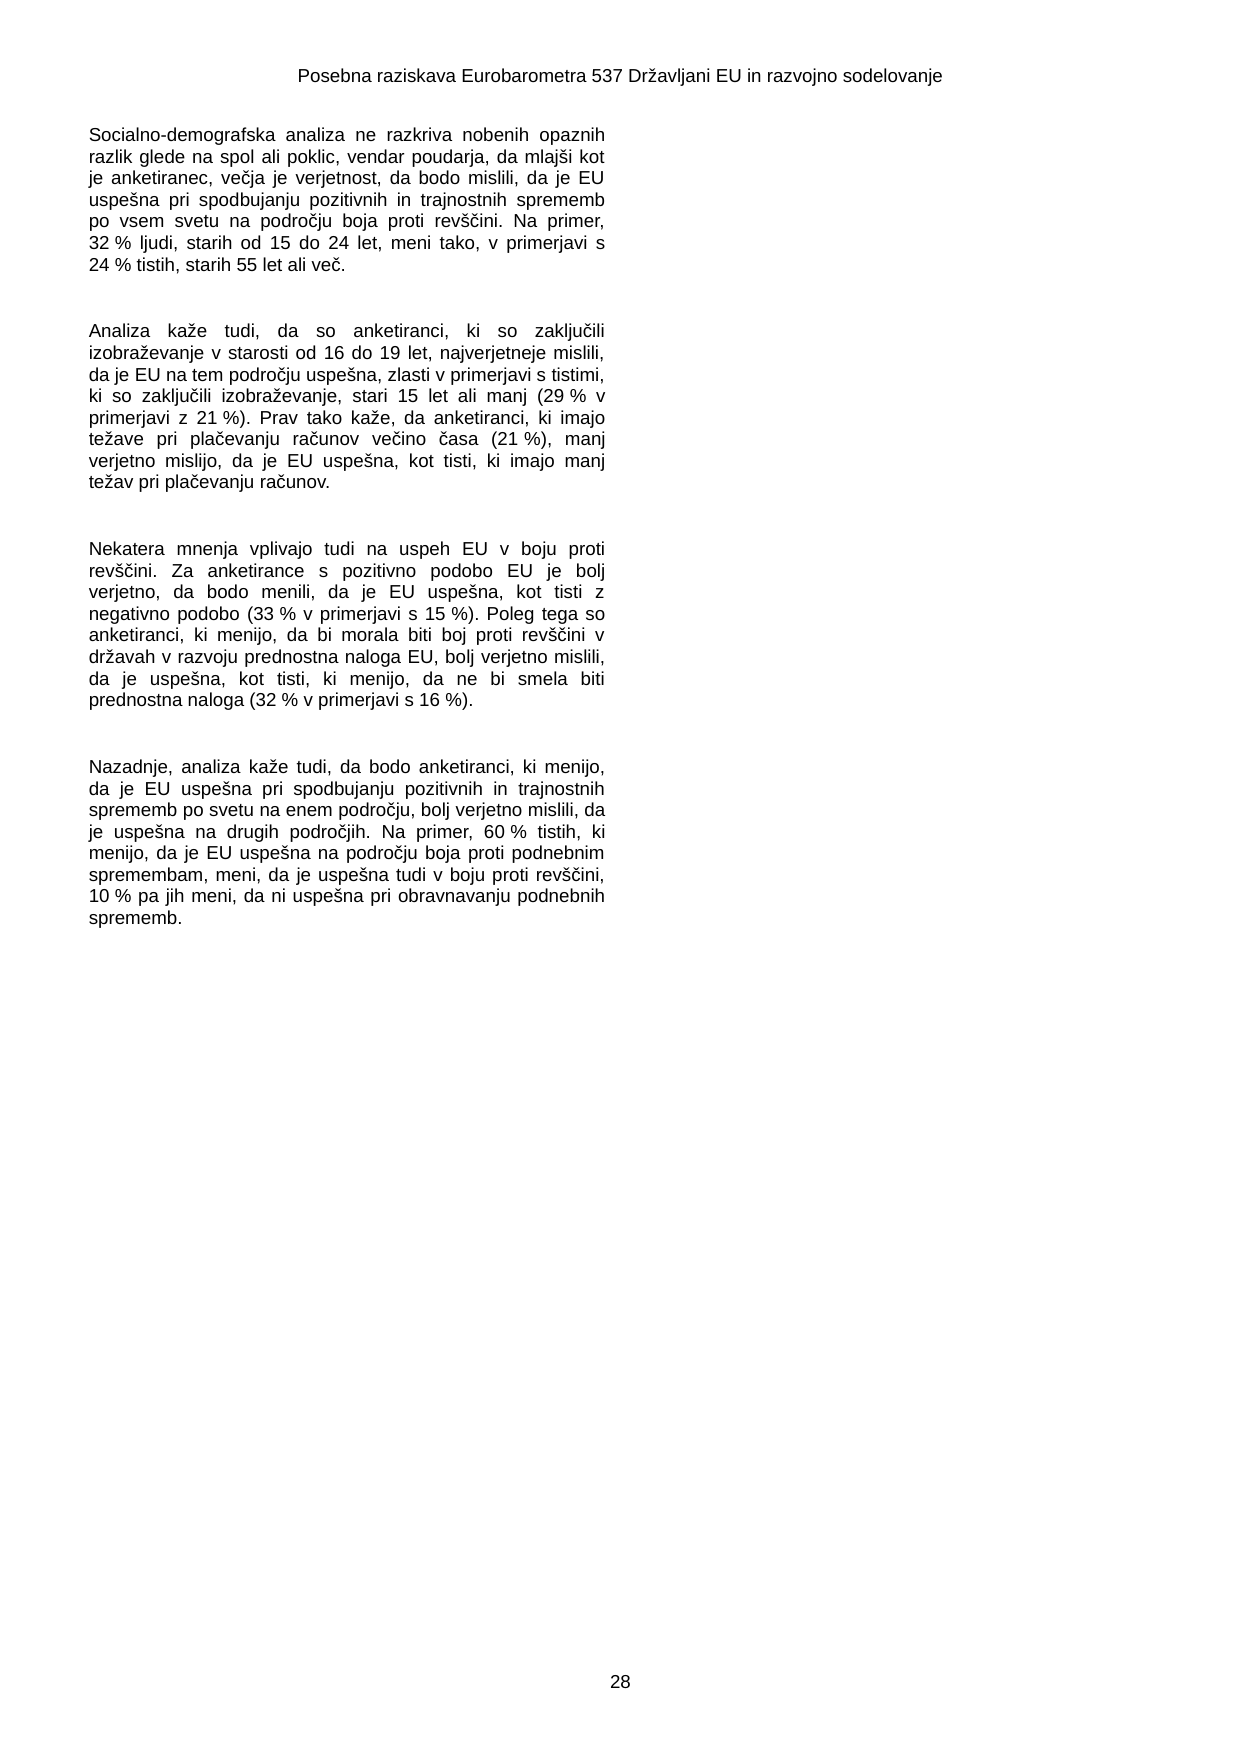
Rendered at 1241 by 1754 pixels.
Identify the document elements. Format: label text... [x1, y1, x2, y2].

text Analiza kaže tudi, da so anketiranci, ki so zaključili izobraževanje v starosti od 16 do 19 let, najverjetneje mislili, da je EU na tem področju uspešna, zlasti v primerjavi s tistimi, ki so zaključili izobraževanje, stari 15 let ali manj (29 % v primerjavi z 21 %). Prav tako kaže, da anketiranci, ki imajo težave pri plačevanju računov večino časa (21 %), manj verjetno mislijo, da je EU uspešna, kot tisti, ki imajo manj težav pri plačevanju računov. [88, 320, 605, 493]
text Socialno-demografska analiza ne razkriva nobenih opaznih razlik glede na spol ali poklic, vendar poudarja, da mlajši kot je anketiranec, večja je verjetnost, da bodo mislili, da je EU uspešna pri spodbujanju pozitivnih in trajnostnih sprememb po vsem svetu na področju boja proti revščini. Na primer, 32 % ljudi, starih od 15 do 24 let, meni tako, v primerjavi s 24 % tistih, starih 55 let ali več. [88, 124, 605, 275]
text Nazadnje, analiza kaže tudi, da bodo anketiranci, ki menijo, da je EU uspešna pri spodbujanju pozitivnih in trajnostnih sprememb po svetu na enem področju, bolj verjetno mislili, da je uspešna na drugih področjih. Na primer, 60 % tistih, ki menijo, da je EU uspešna na področju boja proti podnebnim spremembam, meni, da je uspešna tudi v boju proti revščini, 10 % pa jih meni, da ni uspešna pri obravnavanju podnebnih sprememb. [88, 756, 605, 928]
text Nekatera mnenja vplivajo tudi na uspeh EU v boju proti revščini. Za anketirance s pozitivno podobo EU je bolj verjetno, da bodo menili, da je EU uspešna, kot tisti z negativno podobo (33 % v primerjavi s 15 %). Poleg tega so anketiranci, ki menijo, da bi morala biti boj proti revščini v državah v razvoju prednostna naloga EU, bolj verjetno mislili, da je uspešna, kot tisti, ki menijo, da ne bi smela biti prednostna naloga (32 % v primerjavi s 16 %). [88, 538, 605, 711]
